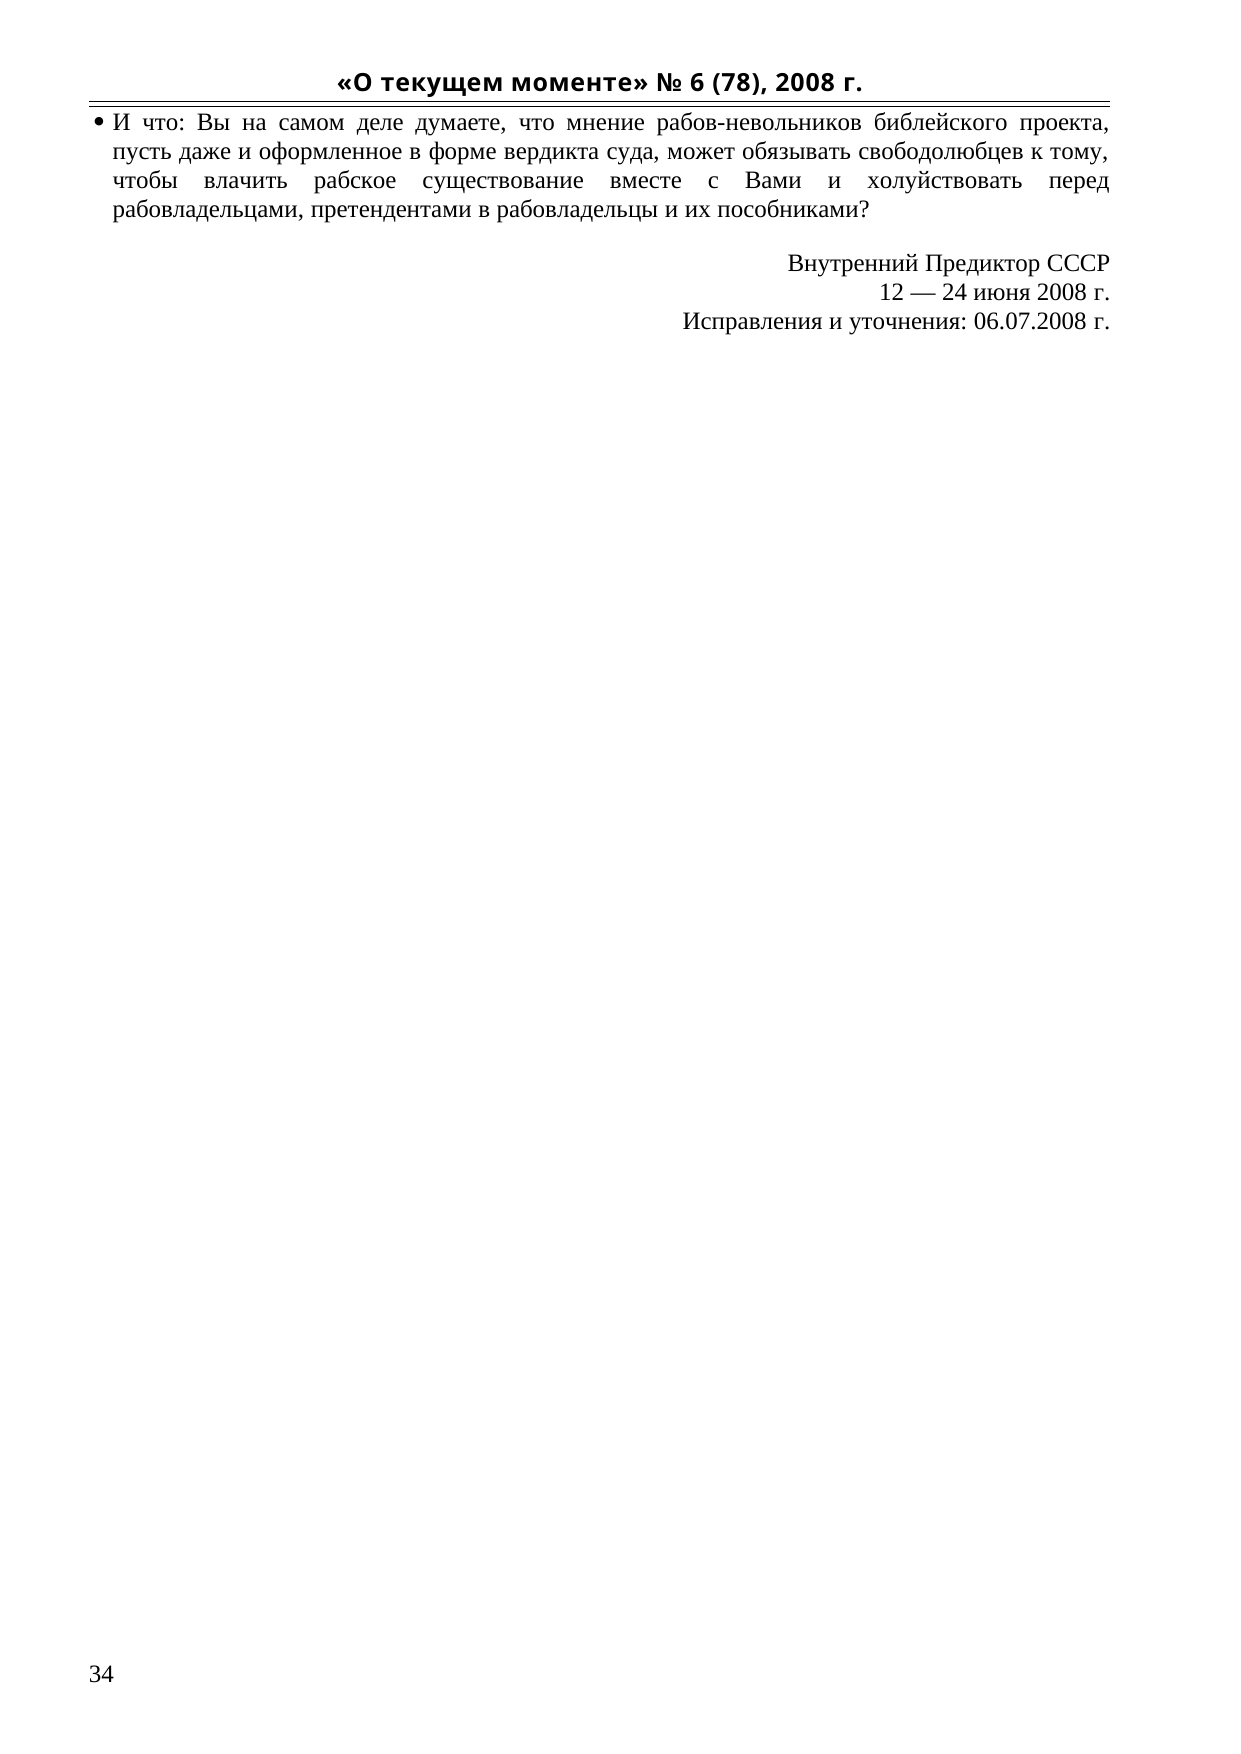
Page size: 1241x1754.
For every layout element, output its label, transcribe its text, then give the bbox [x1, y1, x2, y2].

text Внутренний Предиктор СССР 12 — 24 июня 2008 г. Исправления и уточнения: 06.07.2008 г. [89, 248, 1110, 335]
list И что: Вы на самом деле думаете, что мнение рабов-невольников библейского проекта, пусть даже и оформленное в форме вердикта суда, может обязывать свободолюбцев к тому, чтобы влачить рабское существование вместе с Вами и холуйствовать перед рабовладельцами, претендентами в рабовладельцы и их пособниками? [94, 107, 1110, 223]
